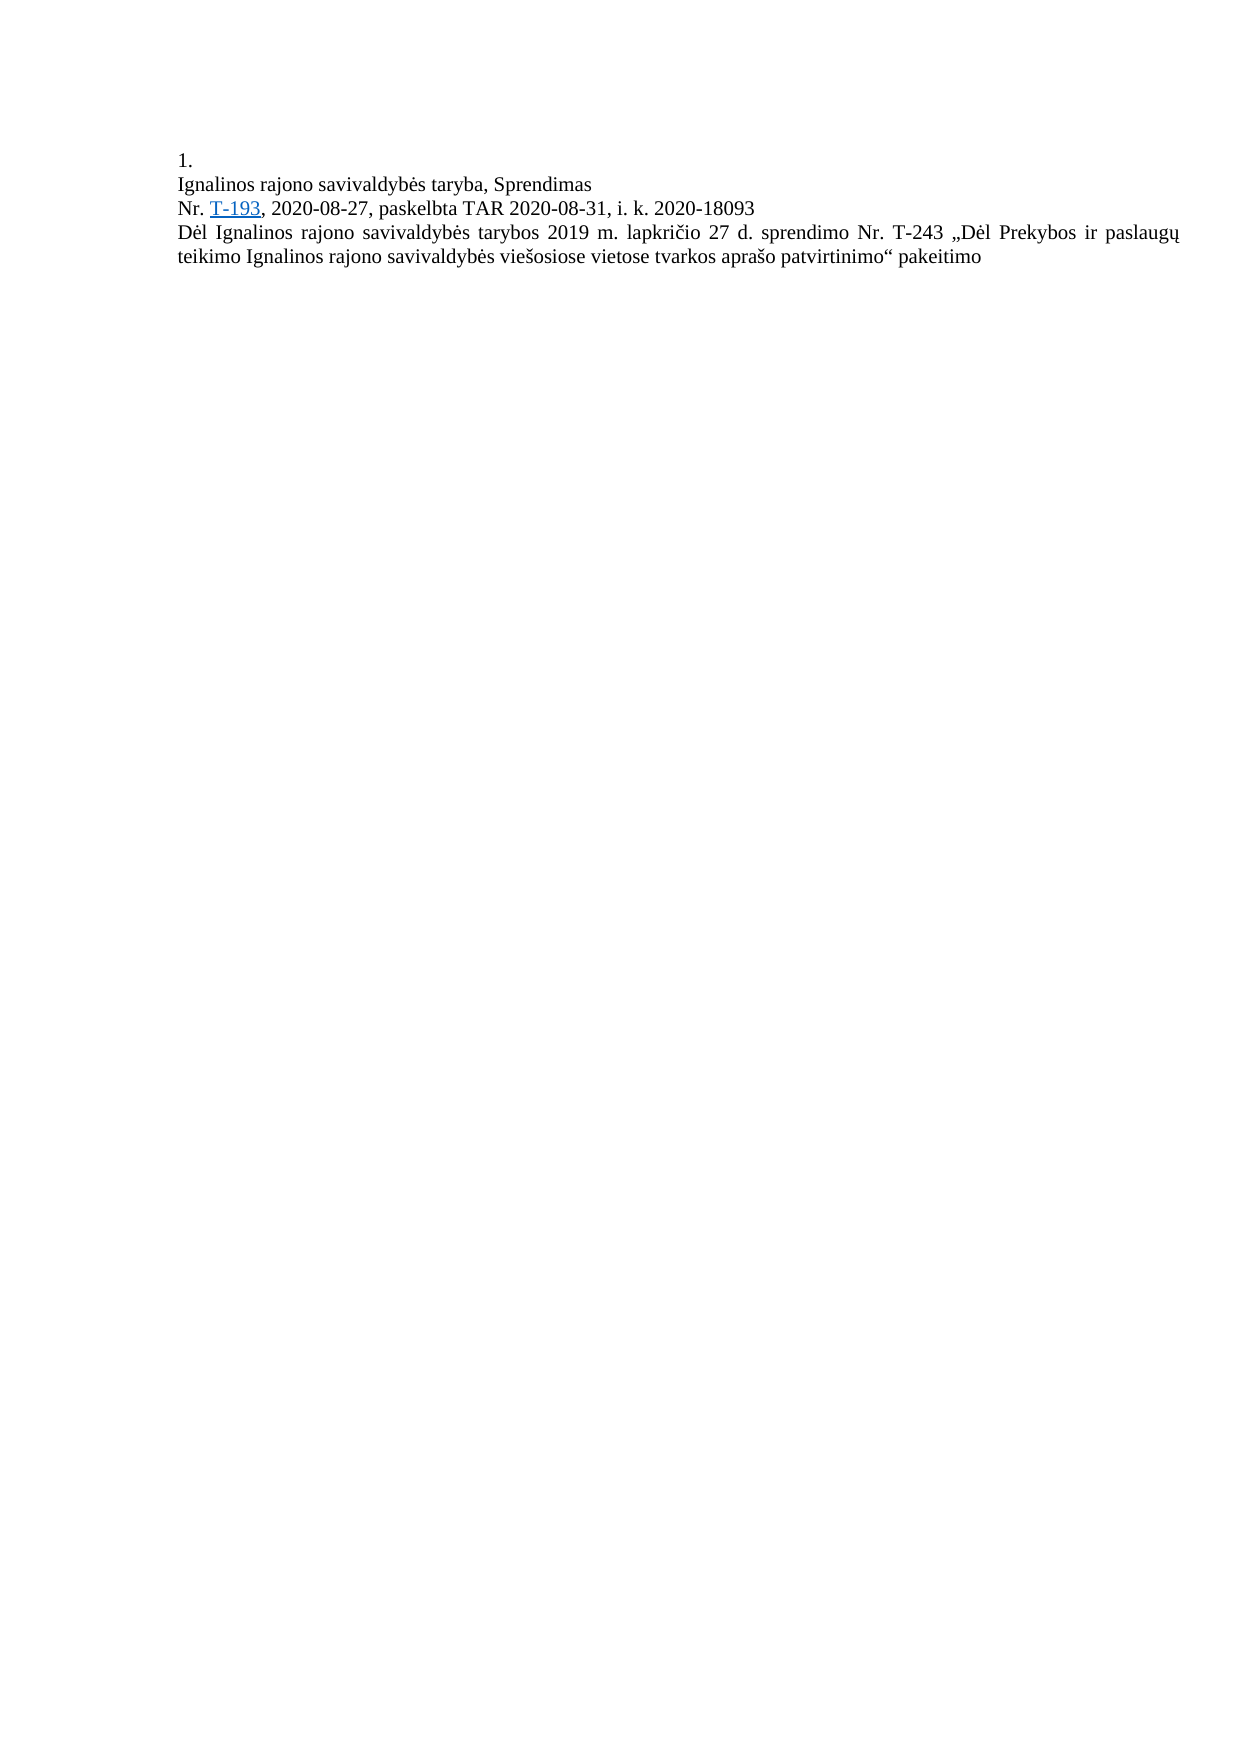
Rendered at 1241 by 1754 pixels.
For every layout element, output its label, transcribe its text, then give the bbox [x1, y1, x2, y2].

text Ignalinos rajono savivaldybės taryba, Sprendimas [177, 172, 1181, 196]
text Nr. T-193, 2020-08-27, paskelbta TAR 2020-08-31, i. k. 2020-18093 [177, 196, 1181, 220]
text 1. [177, 148, 1181, 172]
text Dėl Ignalinos rajono savivaldybės tarybos 2019 m. lapkričio 27 d. sprendimo Nr. T-243 „Dėl Prekybos ir paslaugų teikimo Ignalinos rajono savivaldybės viešosiose vietose tvarkos aprašo patvirtinimo“ pakeitimo [177, 220, 1181, 268]
